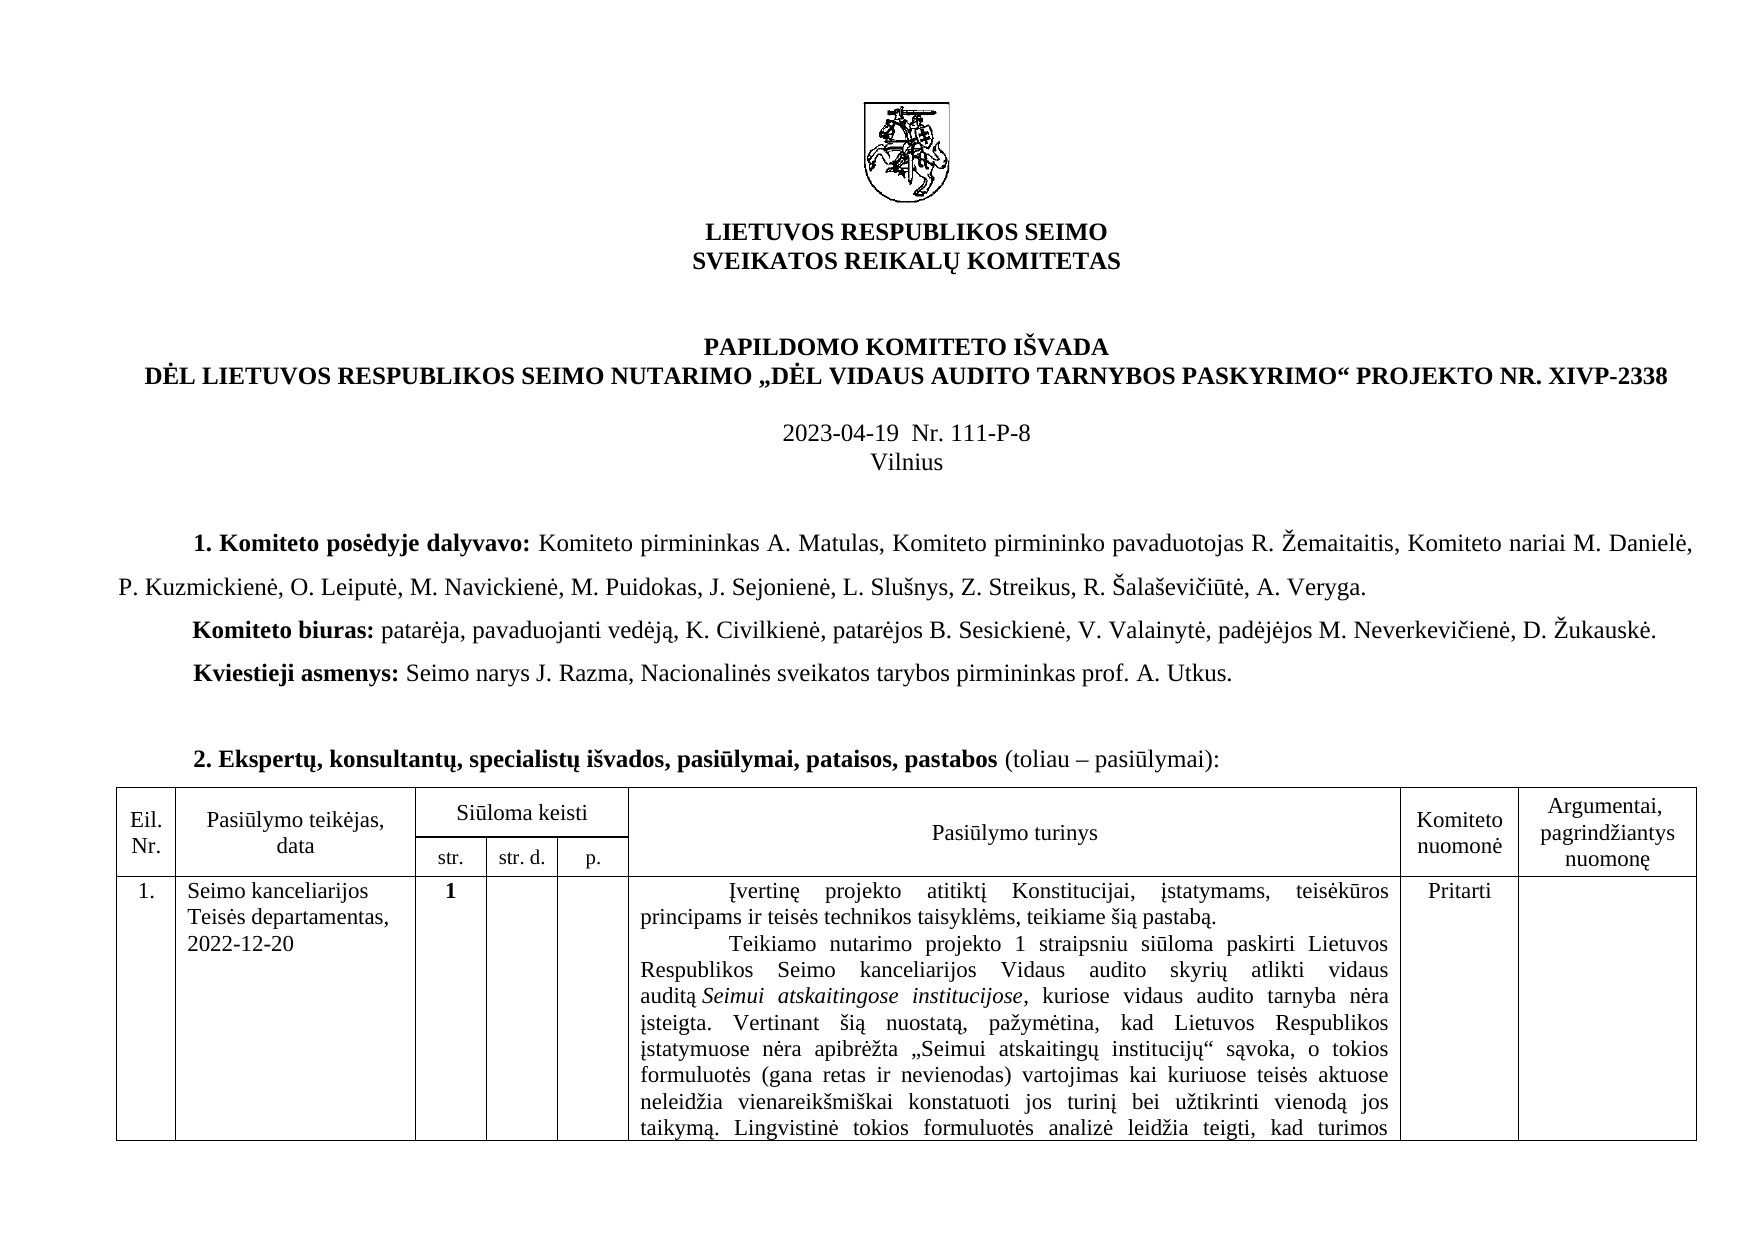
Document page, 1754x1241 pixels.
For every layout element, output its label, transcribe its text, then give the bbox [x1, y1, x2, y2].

subtitle DĖL LIETUVOS RESPUBLIKOS SEIMO NUTARIMO „DĖL VIDAUS AUDITO TARNYBOS PASKYRIMO“ PROJEKTO NR. XIVP-2338 [118, 361, 1695, 389]
table_cell Pritarti [1401, 877, 1518, 1140]
table_cell [487, 877, 557, 1140]
table_cell Seimo kanceliarijos Teisės departamentas, 2022-12-20 [176, 877, 415, 1140]
table_header Komiteto nuomonė [1401, 788, 1518, 876]
text 2023-04-19 Nr. 111-P-8 [118, 418, 1695, 447]
subtitle 2. Ekspertų, konsultantų, specialistų išvados, pasiūlymai, pataisos, pastabos (toliau – pasiūlymai): [118, 744, 1695, 773]
table_cell [1519, 877, 1696, 1140]
text Vilnius [118, 447, 1695, 476]
text 1. Komiteto posėdyje dalyvavo: Komiteto pirmininkas A. Matulas, Komiteto pirmininko pavaduotojas R. Žemaitaitis, Komiteto nariai M. Danielė, P. Kuzmickienė, O. Leiputė, M. Navickienė, M. Puidokas, J. Sejonienė, L. Slušnys, Z. Streikus, R. Šalaševičiūtė, A. Veryga. [118, 528, 1695, 600]
table_cell [558, 877, 628, 1140]
table_cell str. d. [487, 838, 557, 876]
table_header Siūloma keisti [416, 788, 628, 836]
text Komiteto biuras: patarėja, pavaduojanti vedėją, K. Civilkienė, patarėjos B. Sesickienė, V. Valainytė, padėjėjos M. Neverkevičienė, D. Žukauskė. [118, 615, 1695, 643]
table_cell str. [416, 838, 486, 876]
table_cell p. [558, 838, 628, 876]
text LIETUVOS RESPUBLIKOS SEIMO [118, 217, 1695, 246]
table_header Pasiūlymo teikėjas, data [176, 788, 415, 876]
table_header Argumentai, pagrindžiantys nuomonę [1519, 788, 1696, 876]
table_header Eil. Nr. [117, 788, 175, 876]
table_cell Įvertinę projekto atitiktį Konstitucijai, įstatymams, teisėkūros principams ir teisės technikos taisyklėms, teikiame šią pastabą. Teikiamo nutarimo projekto 1 straipsniu siūloma paskirti Lietuvos Respublikos Seimo kanceliarijos Vidaus audito skyrių atlikti vidaus auditą Seimui atskaitingose institucijose, kuriose vidaus audito tarnyba nėra įsteigta. Vertinant šią nuostatą, pažymėtina, kad Lietuvos Respublikos įstatymuose nėra apibrėžta „Seimui atskaitingų institucijų“ sąvoka, o tokios formuluotės (gana retas ir nevienodas) vartojimas kai kuriuose teisės aktuose neleidžia vienareikšmiškai konstatuoti jos turinį bei užtikrinti vienodą jos taikymą. Lingvistinė tokios formuluotės analizė leidžia teigti, kad turimos [629, 877, 1400, 1140]
table_header Pasiūlymo turinys [629, 788, 1400, 876]
subtitle PAPILDOMO KOMITETO IŠVADA [118, 332, 1695, 361]
table_cell 1 [416, 877, 486, 1140]
text Sveikatos reikalų komitetas [118, 246, 1695, 274]
text Kviestieji asmenys: Seimo narys J. Razma, Nacionalinės sveikatos tarybos pirmininkas prof. A. Utkus. [118, 658, 1695, 687]
table_cell 1. [117, 877, 175, 1140]
